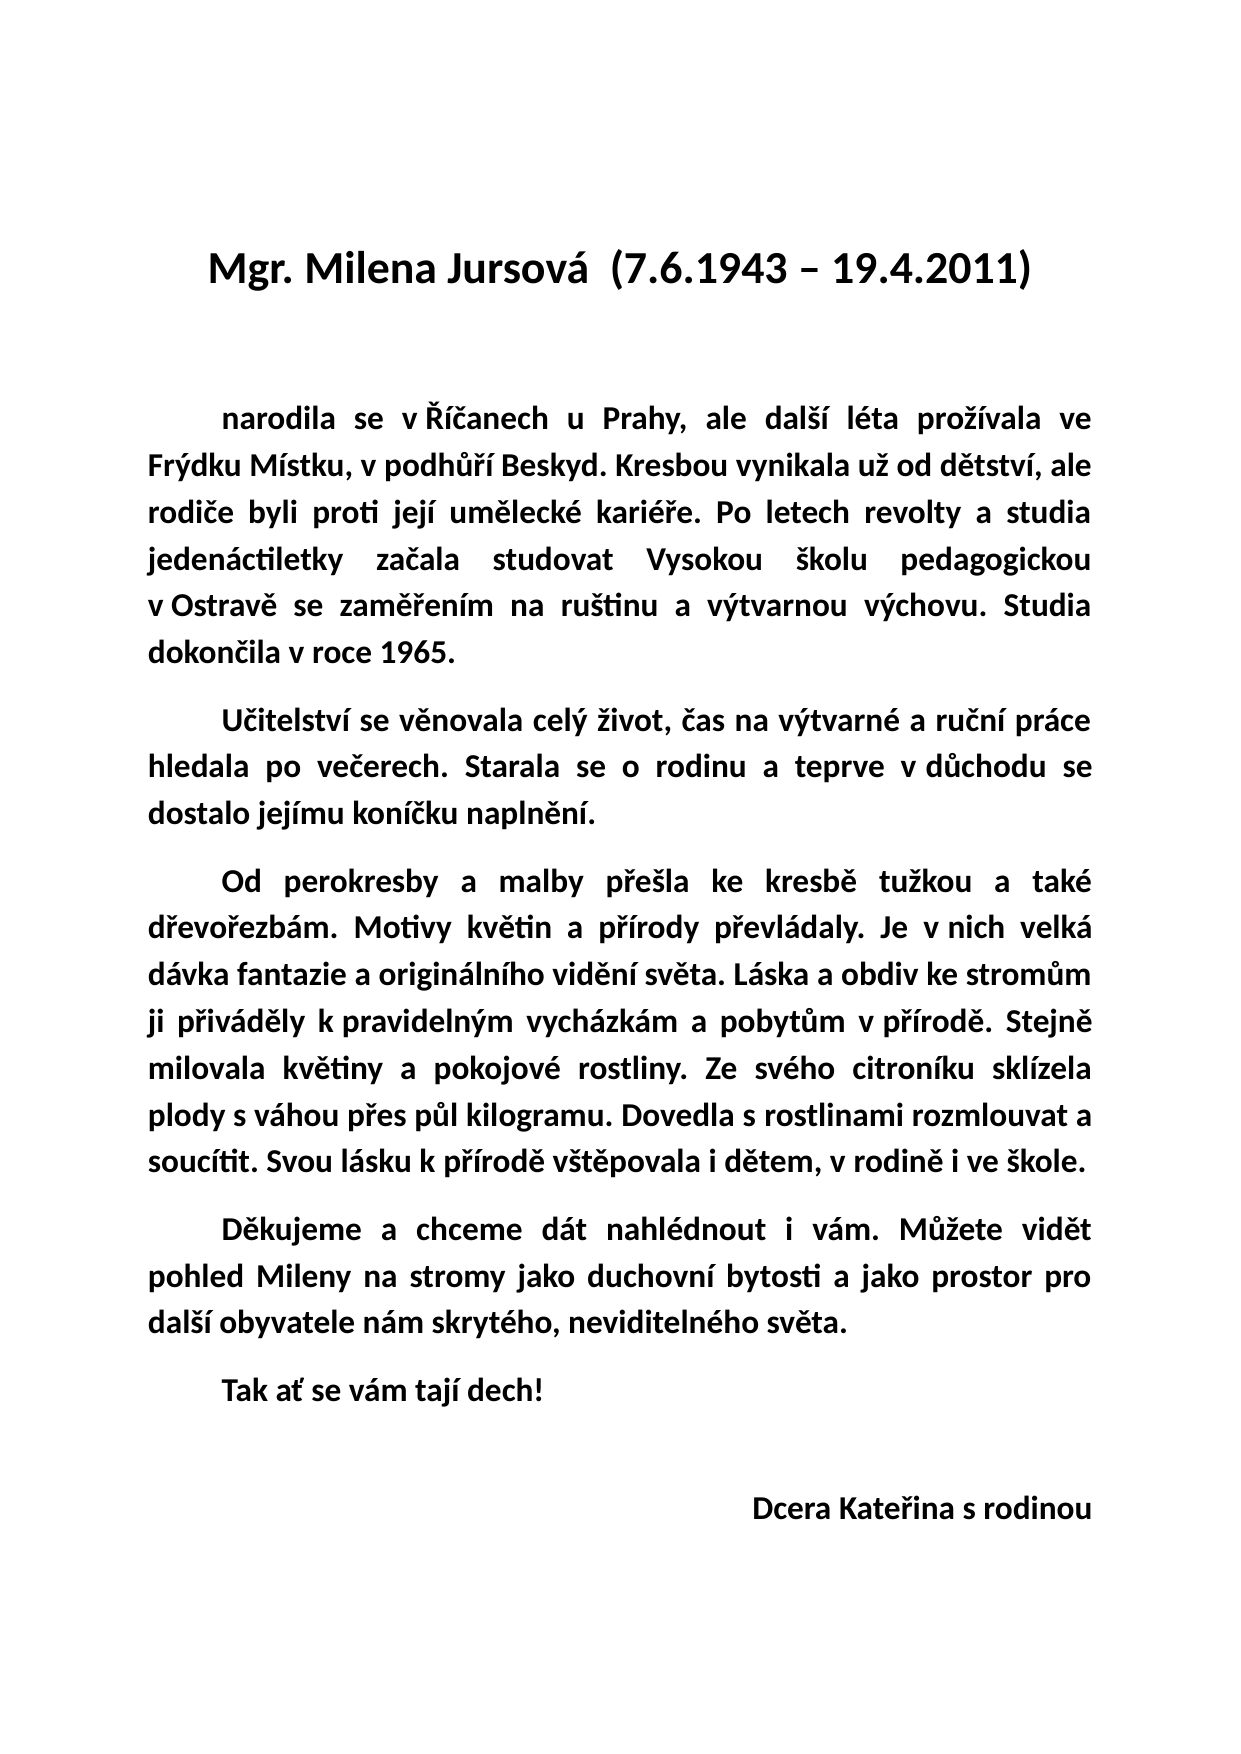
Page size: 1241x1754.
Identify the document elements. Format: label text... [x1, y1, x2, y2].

text Tak ať se vám tají dech! [148, 1369, 1093, 1410]
text Dcera Kateřina s rodinou [148, 1487, 1093, 1527]
text Od perokresby a malby přešla ke kresbě tužkou a také dřevořezbám. Motivy květin a přírody převládaly. Je v nich velká dávka fantazie a originálního vidění světa. Láska a obdiv ke stromům ji přiváděly k pravidelným vycházkám a pobytům v přírodě. Stejně milovala květiny a pokojové rostliny. Ze svého citroníku sklízela plody s váhou přes půl kilogramu. Dovedla s rostlinami rozmlouvat a soucítit. Svou lásku k přírodě vštěpovala i dětem, v rodině i ve škole. [148, 860, 1093, 1181]
text Učitelství se věnovala celý život, čas na výtvarné a ruční práce hledala po večerech. Starala se o rodinu a teprve v důchodu se dostalo jejímu koníčku naplnění. [148, 699, 1093, 833]
text Děkujeme a chceme dát nahlédnout i vám. Můžete vidět pohled Mileny na stromy jako duchovní bytosti a jako prostor pro další obyvatele nám skrytého, neviditelného světa. [148, 1208, 1093, 1342]
text Mgr. Milena Jursová (7.6.1943 – 19.4.2011) [148, 238, 1093, 294]
text narodila se v Říčanech u Prahy, ale další léta prožívala ve Frýdku Místku, v podhůří Beskyd. Kresbou vynikala už od dětství, ale rodiče byli proti její umělecké kariéře. Po letech revolty a studia jedenáctiletky začala studovat Vysokou školu pedagogickou v Ostravě se zaměřením na ruštinu a výtvarnou výchovu. Studia dokončila v roce 1965. [148, 397, 1093, 672]
